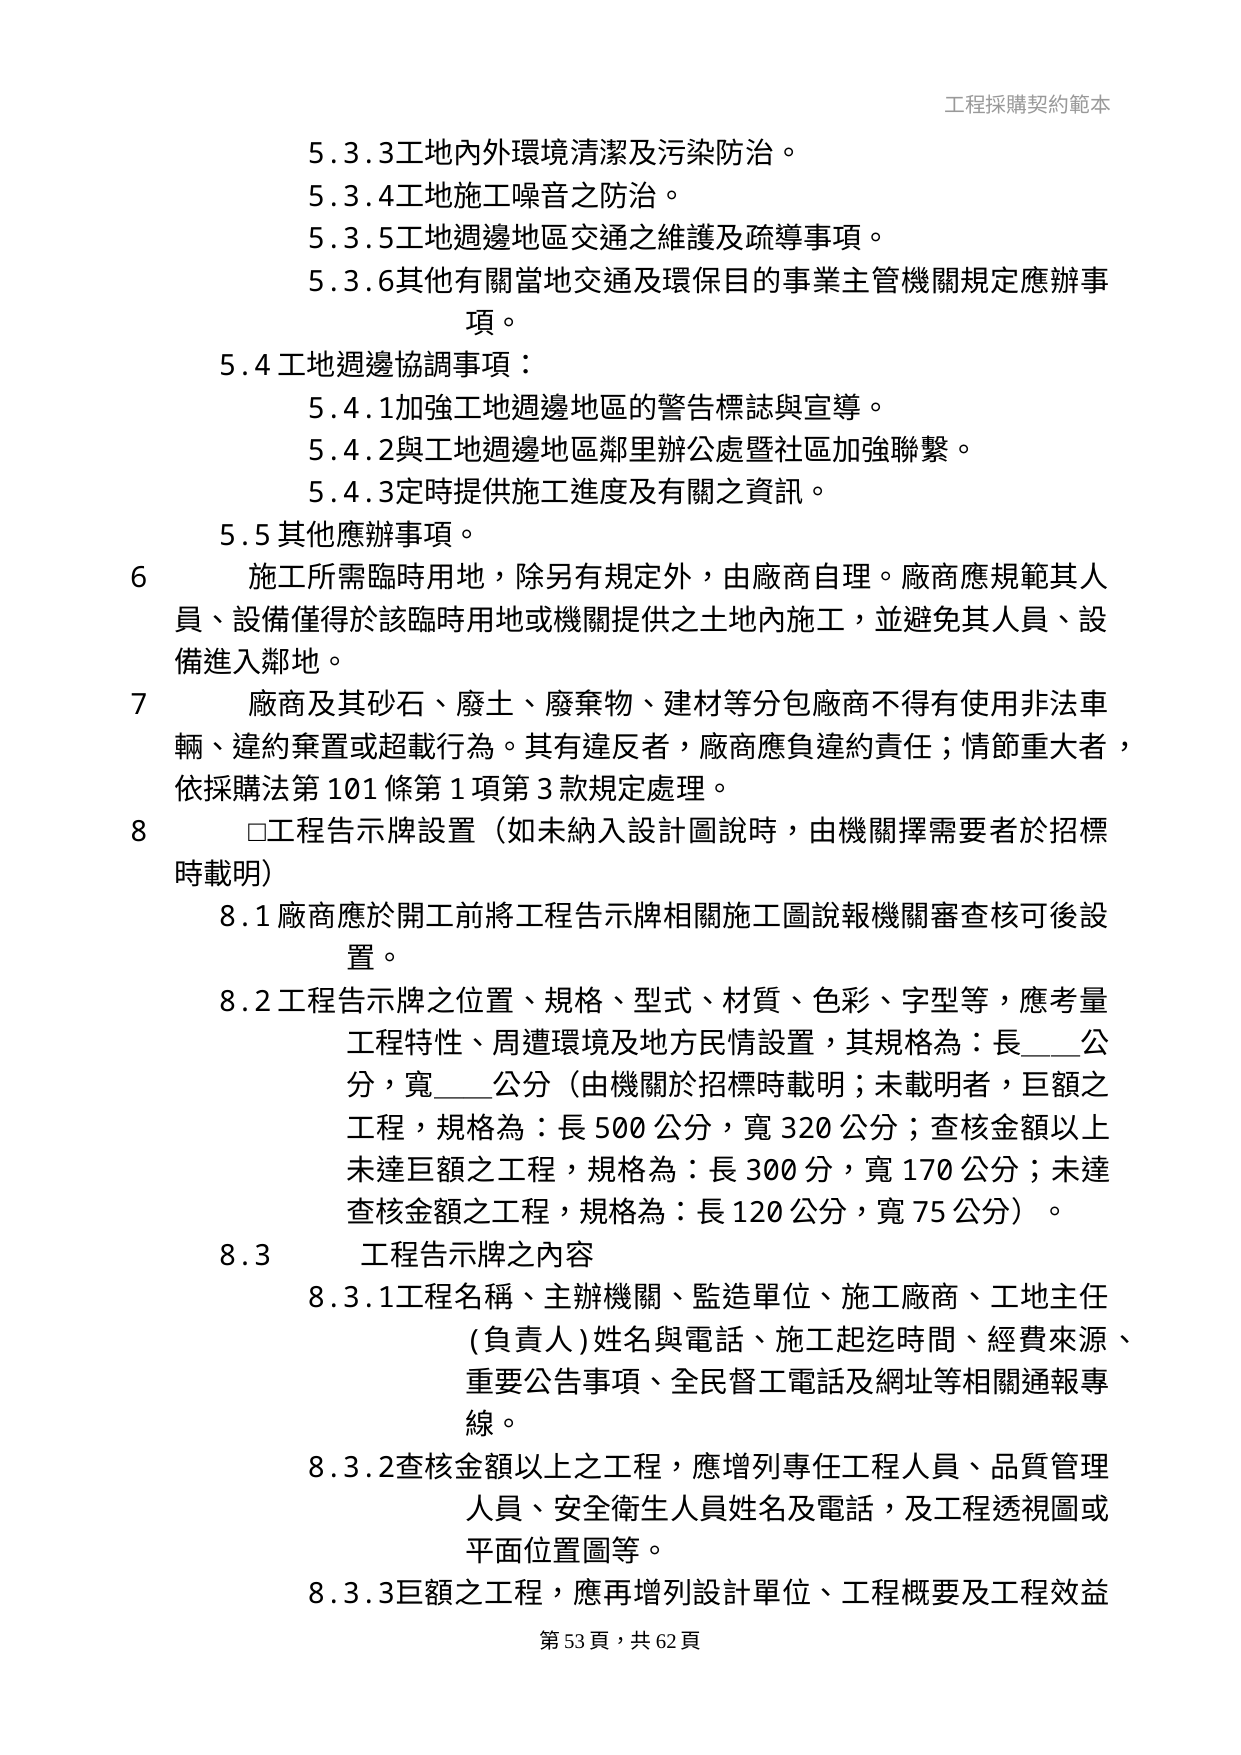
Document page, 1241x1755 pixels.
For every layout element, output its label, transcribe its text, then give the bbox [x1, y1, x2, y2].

list 查核金額以上之工程，應增列專任工程人員、品質管理人員、安全衛生人員姓名及電話，及工程透視圖或平面位置圖等。 [307, 1443, 1110, 1570]
list 工地週邊地區交通之維護及疏導事項。 [307, 215, 1110, 257]
list 廠商及其砂石、廢土、廢棄物、建材等分包廠商不得有使用非法車輛、違約棄置或超載行為。其有違反者，廠商應負違約責任；情節重大者，依採購法第101條第1項第3款規定處理。 [130, 681, 1110, 808]
list 工程告示牌之位置、規格、型式、材質、色彩、字型等，應考量工程特性、周遭環境及地方民情設置，其規格為：長＿＿公分，寬＿＿公分（由機關於招標時載明；未載明者，巨額之工程，規格為：長500公分，寬320公分；查核金額以上未達巨額之工程，規格為：長300分，寬170公分；未達查核金額之工程，規格為：長120公分，寬75公分）。 [218, 977, 1110, 1231]
list 加強工地週邊地區的警告標誌與宣導。 [307, 384, 1110, 427]
list 施工所需臨時用地，除另有規定外，由廠商自理。廠商應規範其人員、設備僅得於該臨時用地或機關提供之土地內施工，並避免其人員、設備進入鄰地。 [130, 554, 1110, 681]
list 工地內外環境清潔及污染防治。 [307, 130, 1110, 172]
list 巨額之工程，應再增列設計單位、工程概要及工程效益等。 [307, 1570, 1110, 1612]
list 其他應辦事項。 [218, 511, 1110, 554]
list 工程告示牌之內容 [218, 1231, 1110, 1274]
list □工程告示牌設置（如未納入設計圖說時，由機關擇需要者於招標時載明） [130, 808, 1110, 892]
list 工地週邊協調事項： [218, 342, 1110, 384]
list 工地施工噪音之防治。 [307, 172, 1110, 215]
list 定時提供施工進度及有關之資訊。 [307, 469, 1110, 511]
list 其他有關當地交通及環保目的事業主管機關規定應辦事項。 [307, 257, 1110, 342]
list 廠商應於開工前將工程告示牌相關施工圖說報機關審查核可後設置。 [218, 892, 1110, 977]
list 與工地週邊地區鄰里辦公處暨社區加強聯繫。 [307, 427, 1110, 469]
list 工程名稱、主辦機關、監造單位、施工廠商、工地主任(負責人)姓名與電話、施工起迄時間、經費來源、重要公告事項、全民督工電話及網址等相關通報專線。 [307, 1274, 1110, 1443]
